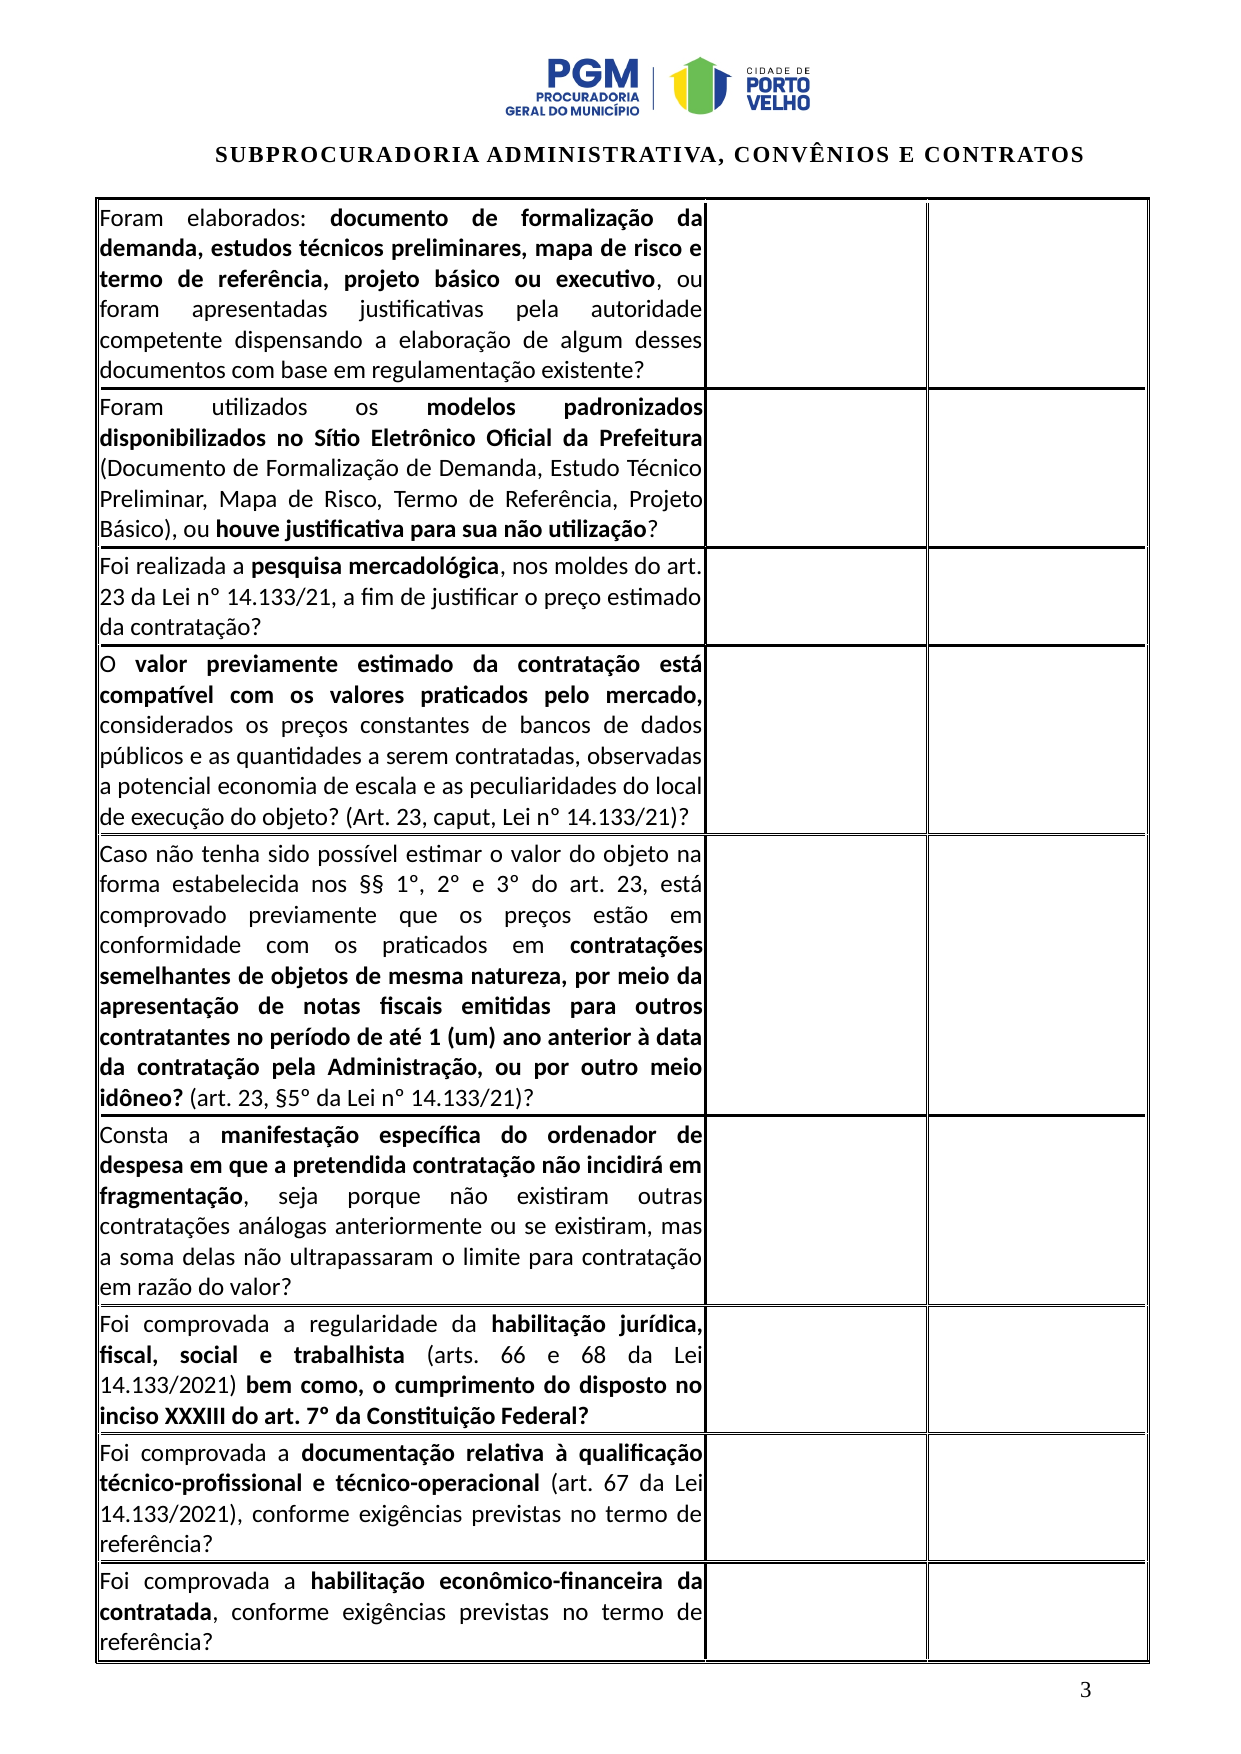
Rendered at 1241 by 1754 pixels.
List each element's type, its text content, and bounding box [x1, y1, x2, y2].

table_cell [929, 833, 1147, 1114]
table_cell [705, 1564, 927, 1660]
table_cell Foram elaborados: documento de formalização da demanda, estudos técnicos preliminares, mapa de risco e termo de referência, projeto básico ou executivo, ou foram apresentadas justificativas pela autoridade competente dispensando a elaboração de algum desses documentos com base em regulamentação existente? [99, 200, 705, 387]
table_cell Foi comprovada a documentação relativa à qualificação técnico-profissional e técnico-operacional (art. 67 da Lei 14.133/2021), conforme exigências previstas no termo de referência? [97, 1432, 705, 1560]
table_cell O valor previamente estimado da contratação está compatível com os valores praticados pelo mercado, considerados os preços constantes de bancos de dados públicos e as quantidades a serem contratadas, observadas a potencial economia de escala e as peculiaridades do local de execução do objeto? (Art. 23, caput, Lei nº 14.133/21)? [97, 644, 704, 833]
table_cell Caso não tenha sido possível estimar o valor do objeto na forma estabelecida nos §§ 1º, 2º e 3º do art. 23, está comprovado previamente que os preços estão em conformidade com os praticados em contratações semelhantes de objetos de mesma natureza, por meio da apresentação de notas fiscais emitidas para outros contratantes no período de até 1 (um) ano anterior à data da contratação pela Administração, ou por outro meio idôneo? (art. 23, §5º da Lei nº 14.133/21)? [99, 833, 704, 1114]
table_cell [707, 549, 926, 643]
table_cell [929, 387, 1147, 546]
table_cell [929, 546, 1148, 643]
table_cell Foi comprovada a habilitação econômico-financeira da contratada, conforme exigências previstas no termo de referência? [97, 1560, 705, 1660]
table_cell Foram utilizados os modelos padronizados disponibilizados no Sítio Eletrônico Oficial da Prefeitura (Documento de Formalização de Demanda, Estudo Técnico Preliminar, Mapa de Risco, Termo de Referência, Projeto Básico), ou houve justificativa para sua não utilização? [99, 387, 704, 546]
table_cell [707, 1117, 926, 1303]
table_cell Foi comprovada a regularidade da habilitação jurídica, fiscal, social e trabalhista (arts. 66 e 68 da Lei 14.133/2021) bem como, o cumprimento do disposto no inciso XXXIII do art. 7º da Constituição Federal? [99, 1304, 704, 1432]
table_cell [928, 200, 1147, 387]
table_cell [707, 1435, 926, 1560]
table_cell [929, 1304, 1147, 1432]
table_cell [707, 1307, 926, 1432]
table_cell [928, 1432, 1148, 1560]
table_cell [928, 1560, 1148, 1660]
table_cell [707, 390, 926, 546]
table_cell [705, 200, 927, 387]
table_cell Foi realizada a pesquisa mercadológica, nos moldes do art. 23 da Lei nº 14.133/21, a fim de justificar o preço estimado da contratação? [97, 546, 704, 643]
table_cell [707, 647, 926, 833]
picture [419, 40, 857, 138]
table_cell [707, 836, 926, 1114]
table_cell Consta a manifestação específica do ordenador de despesa em que a pretendida contratação não incidirá em fragmentação, seja porque não existiram outras contratações análogas anteriormente ou se existiram, mas a soma delas não ultrapassaram o limite para contratação em razão do valor? [99, 1114, 704, 1303]
table_cell [929, 1114, 1147, 1303]
table_cell [929, 644, 1148, 833]
